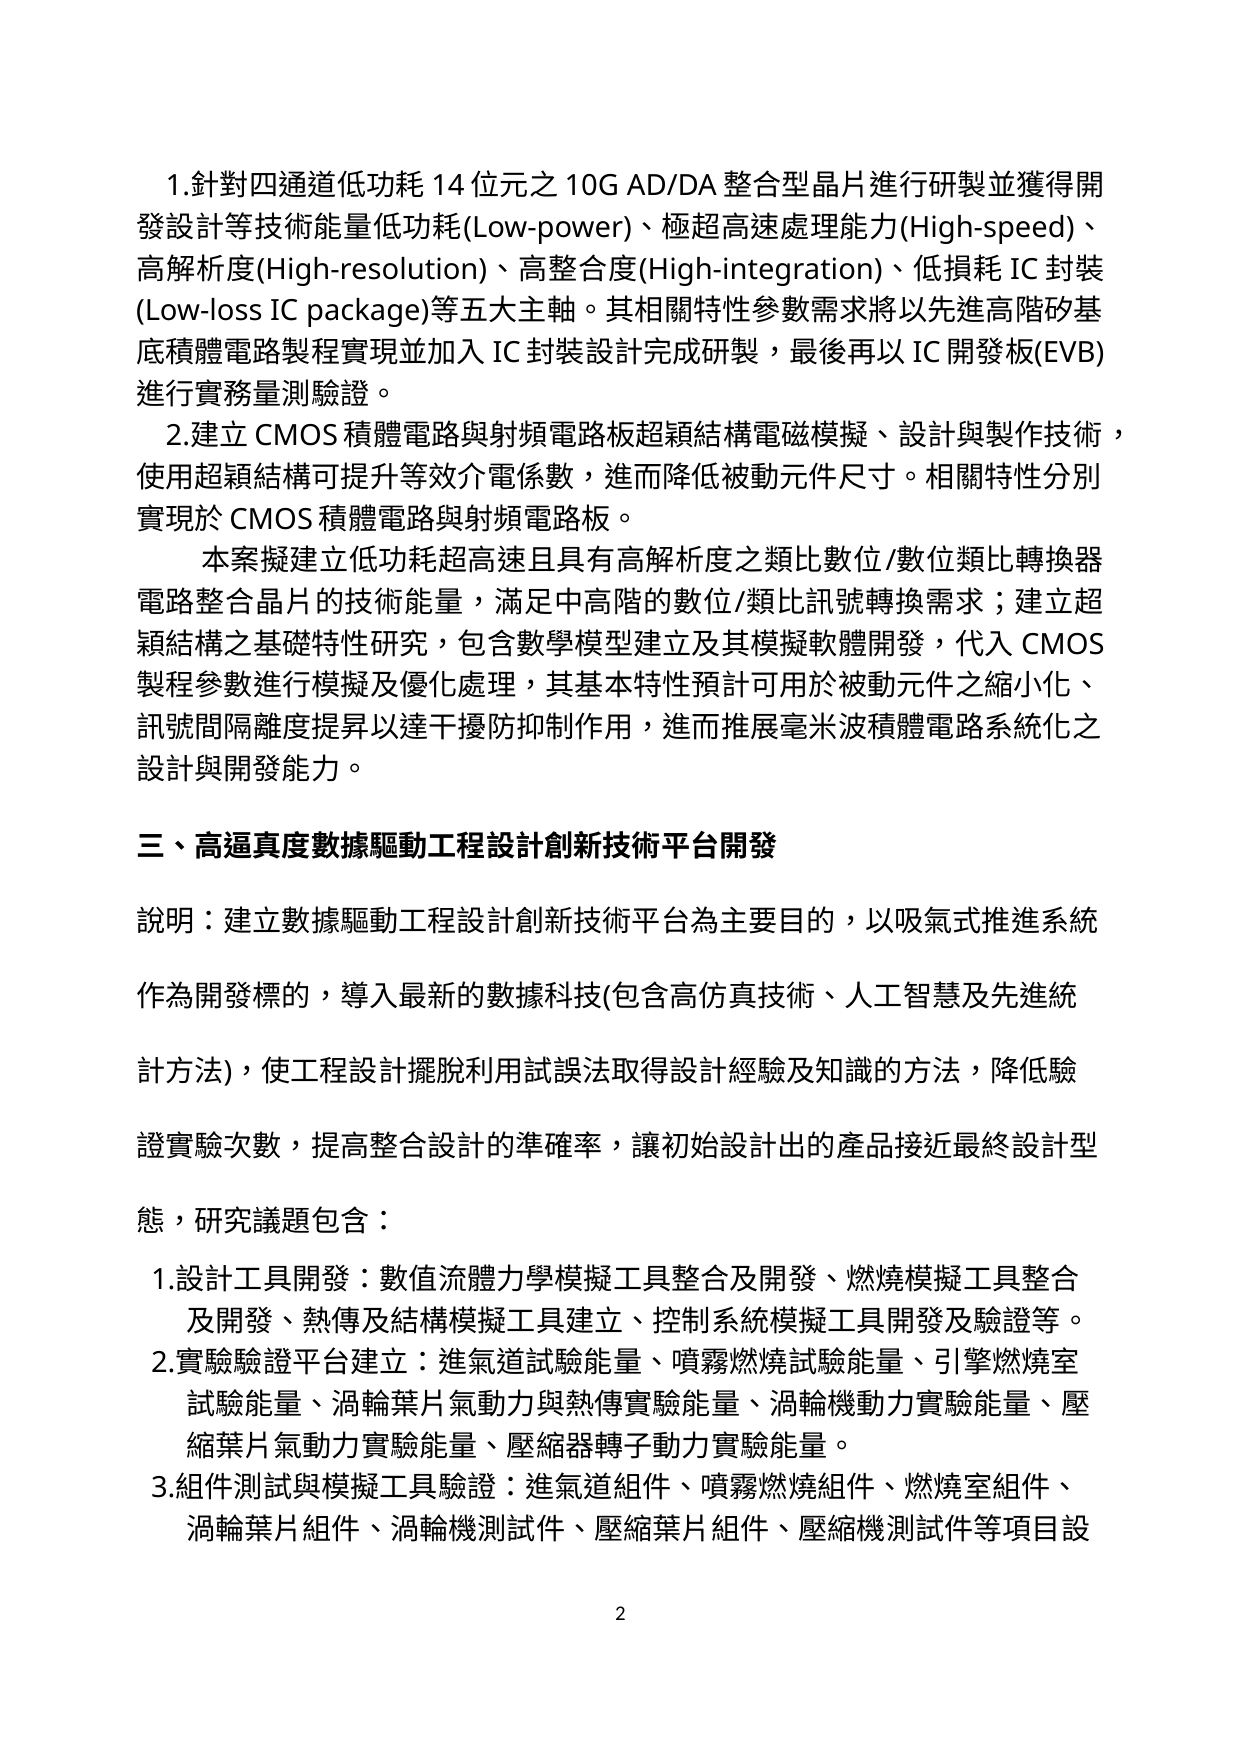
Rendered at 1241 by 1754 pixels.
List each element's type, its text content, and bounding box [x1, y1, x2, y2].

text 1.設計工具開發：數值流體力學模擬工具整合及開發、燃燒模擬工具整合及開發、熱傳及結構模擬工具建立、控制系統模擬工具開發及驗證等。 [151, 1256, 1104, 1339]
text 本案擬建立低功耗超高速且具有高解析度之類比數位/數位類比轉換器電路整合晶片的技術能量，滿足中高階的數位/類比訊號轉換需求；建立超穎結構之基礎特性研究，包含數學模型建立及其模擬軟體開發，代入CMOS製程參數進行模擬及優化處理，其基本特性預計可用於被動元件之縮小化、訊號間隔離度提昇以達干擾防抑制作用，進而推展毫米波積體電路系統化之設計與開發能力。 [136, 537, 1104, 787]
text 1.針對四通道低功耗14位元之10G AD/DA整合型晶片進行研製並獲得開發設計等技術能量低功耗(Low-power)、極超高速處理能力(High-speed)、高解析度(High-resolution)、高整合度(High-integration)、低損耗IC封裝(Low-loss IC package)等五大主軸。其相關特性參數需求將以先進高階矽基底積體電路製程實現並加入IC封裝設計完成研製，最後再以IC開發板(EVB)進行實務量測驗證。 [136, 162, 1104, 412]
text 說明：建立數據驅動工程設計創新技術平台為主要目的，以吸氣式推進系統作為開發標的，導入最新的數據科技(包含高仿真技術、人工智慧及先進統計方法)，使工程設計擺脫利用試誤法取得設計經驗及知識的方法，降低驗證實驗次數，提高整合設計的準確率，讓初始設計出的產品接近最終設計型態，研究議題包含： [136, 881, 1104, 1256]
text 2.建立CMOS積體電路與射頻電路板超穎結構電磁模擬、設計與製作技術，使用超穎結構可提升等效介電係數，進而降低被動元件尺寸。相關特性分別實現於CMOS積體電路與射頻電路板。 [136, 412, 1104, 537]
text 2.實驗驗證平台建立：進氣道試驗能量、噴霧燃燒試驗能量、引擎燃燒室試驗能量、渦輪葉片氣動力與熱傳實驗能量、渦輪機動力實驗能量、壓縮葉片氣動力實驗能量、壓縮器轉子動力實驗能量。 [151, 1339, 1104, 1464]
text 三、高逼真度數據驅動工程設計創新技術平台開發 [136, 806, 1104, 881]
text 3.組件測試與模擬工具驗證：進氣道組件、噴霧燃燒組件、燃燒室組件、渦輪葉片組件、渦輪機測試件、壓縮葉片組件、壓縮機測試件等項目設 [151, 1464, 1104, 1548]
